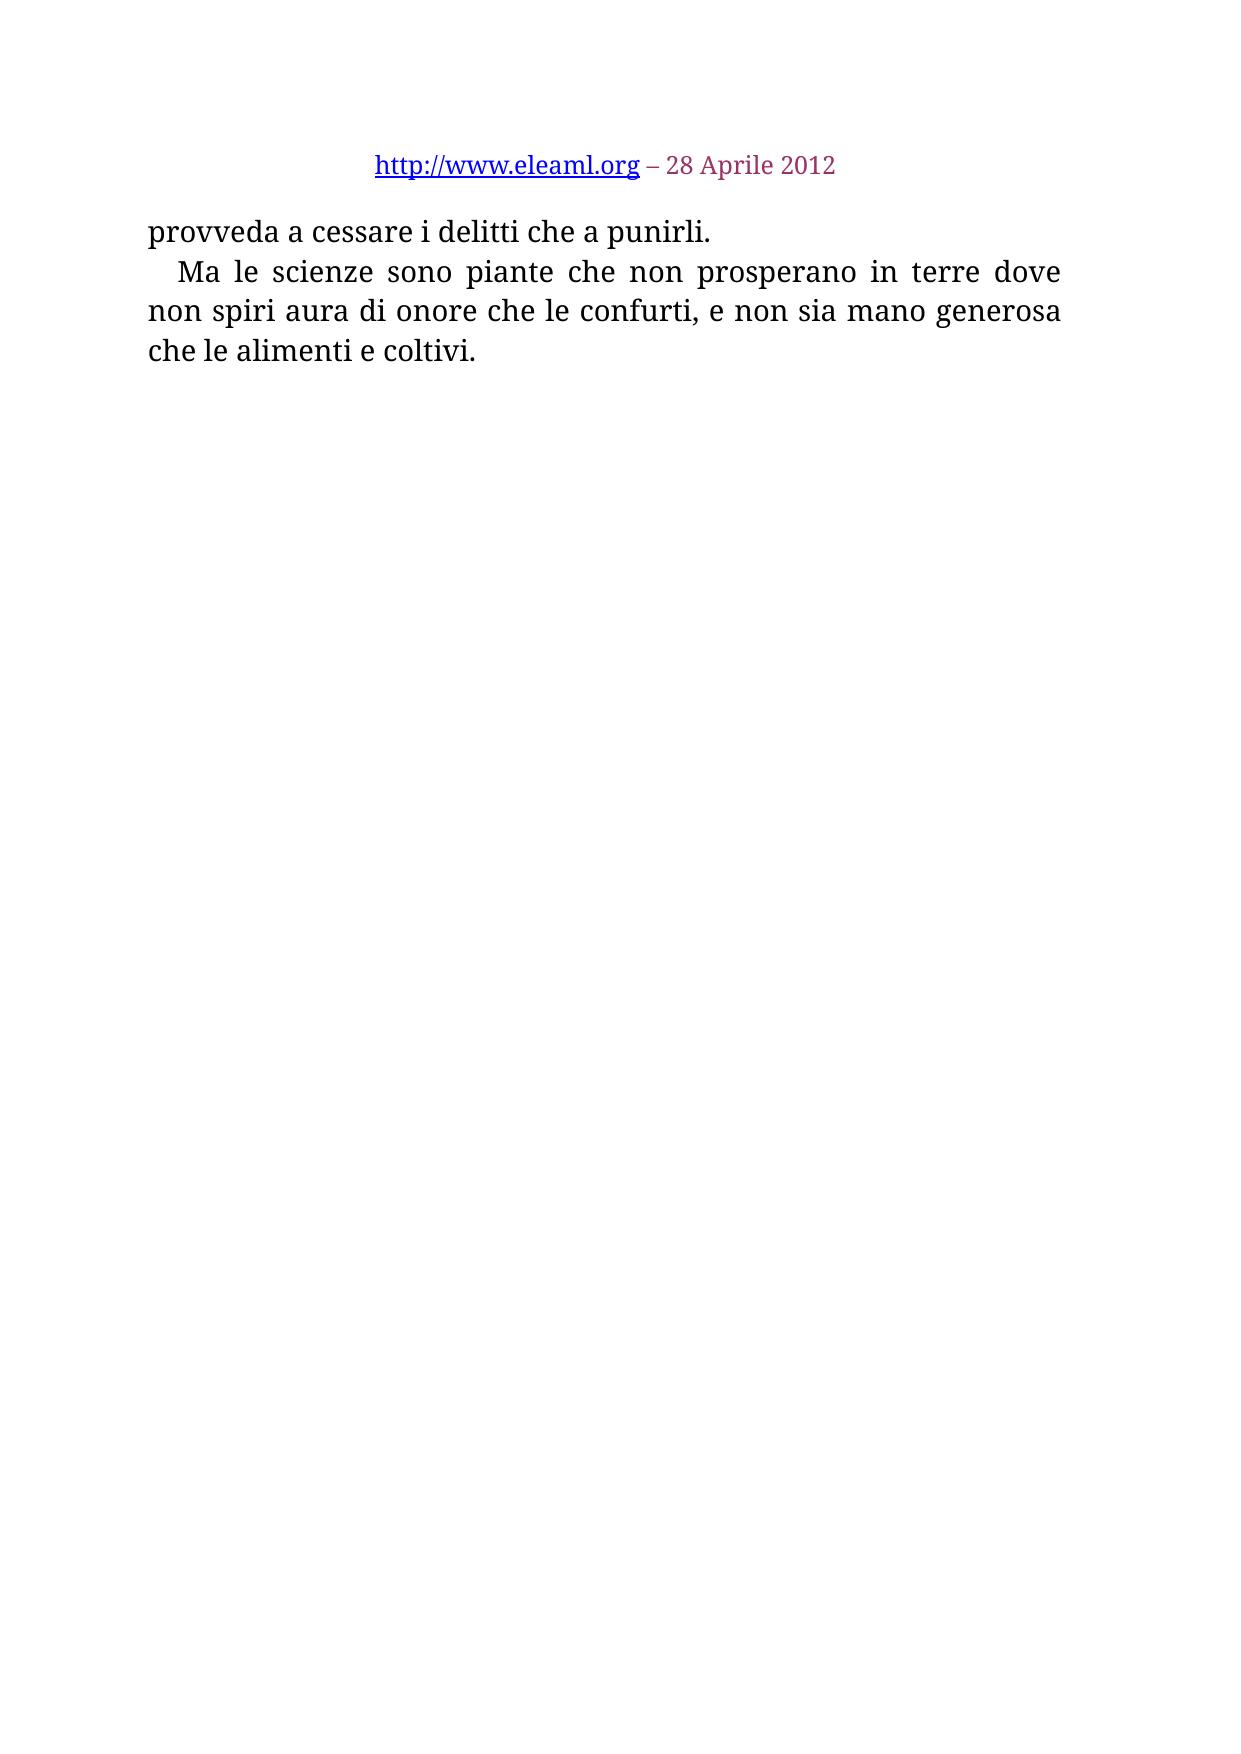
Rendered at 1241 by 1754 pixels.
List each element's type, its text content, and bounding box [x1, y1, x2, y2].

text provveda a cessare i delitti che a punirli. [148, 211, 1063, 251]
text Ma le scienze sono piante che non prosperano in terre dove non spiri aura di onore che le confurti, e non sia mano generosa che le alimenti e coltivi. [148, 251, 1063, 370]
